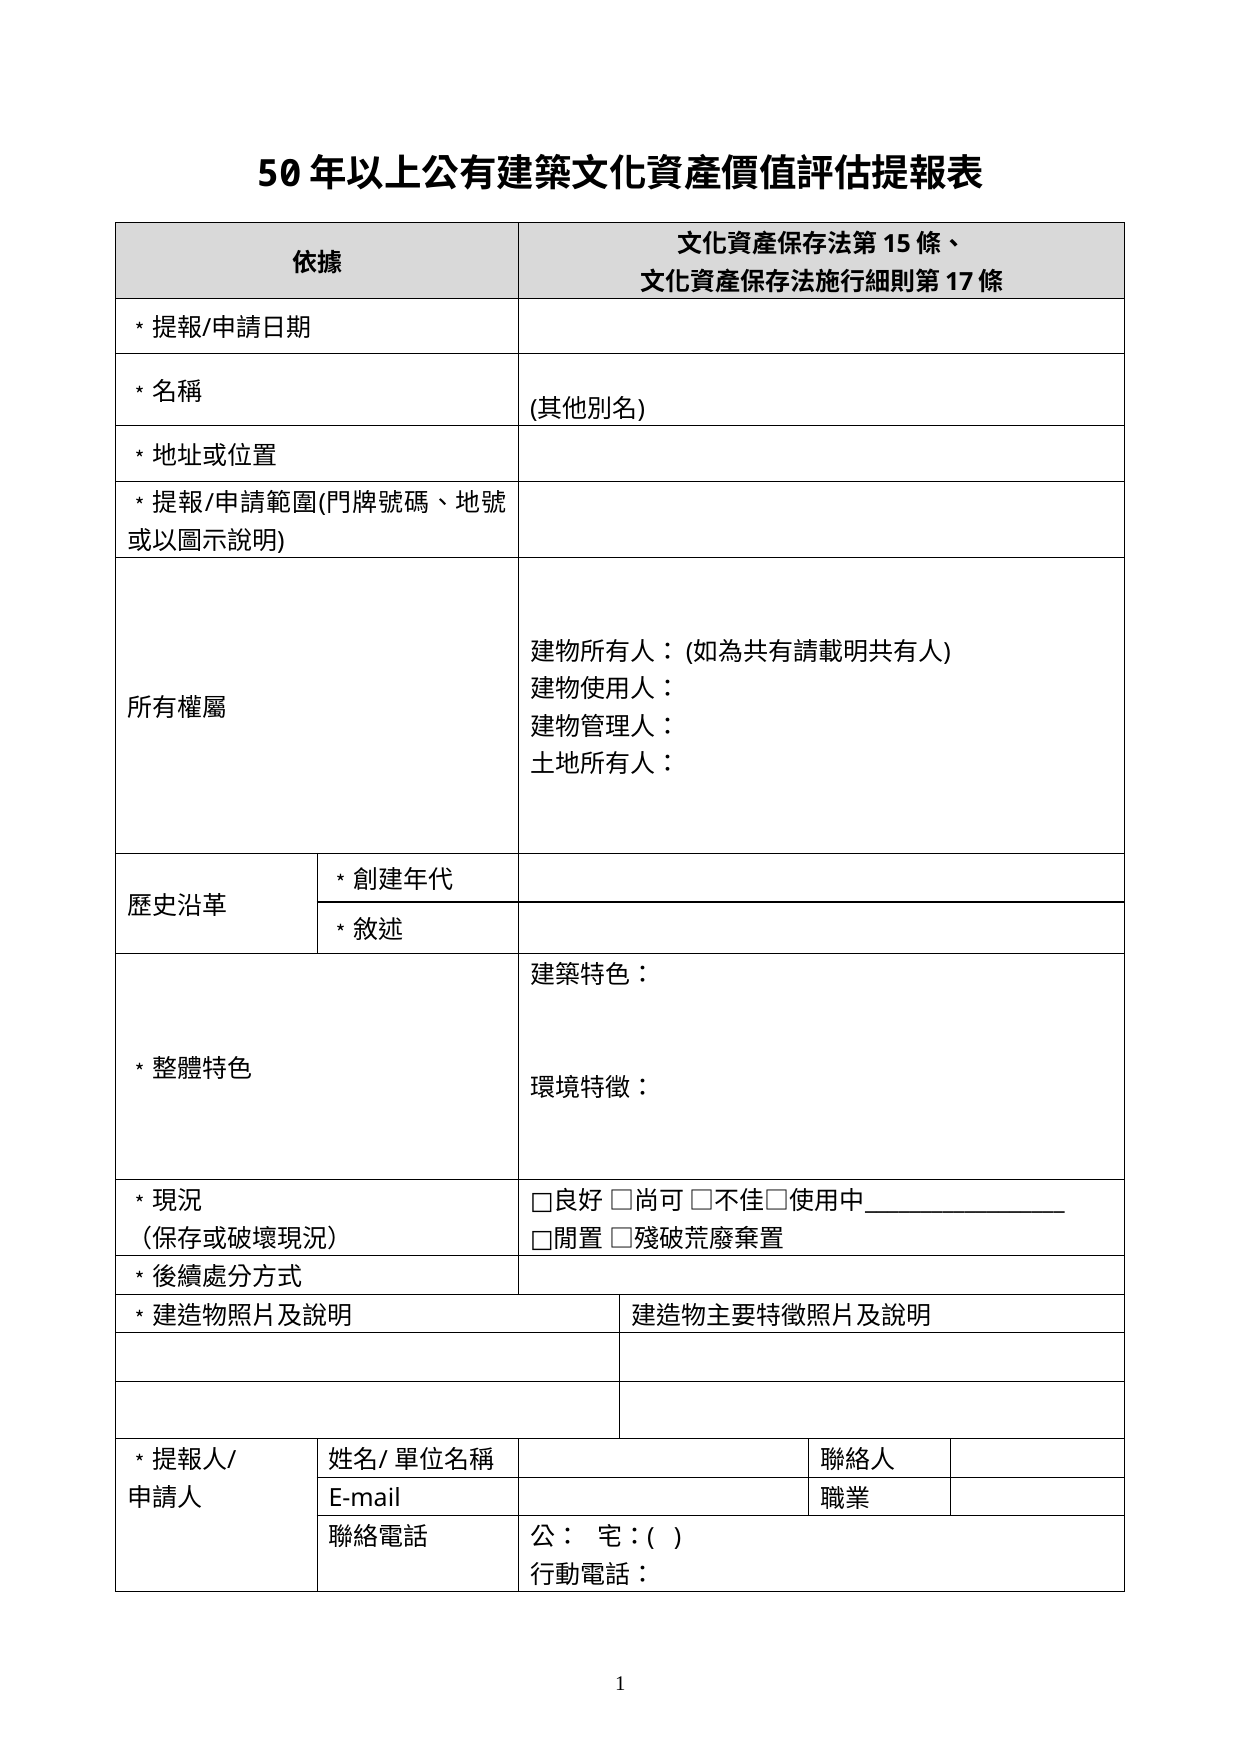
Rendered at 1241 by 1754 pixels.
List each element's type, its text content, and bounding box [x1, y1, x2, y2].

table_cell [519, 1256, 1124, 1294]
table_cell ﹡提報/申請日期 [116, 299, 518, 352]
table_cell [519, 903, 1124, 953]
table_cell [620, 1382, 1124, 1438]
table_cell 歷史沿革 [116, 854, 317, 953]
table_cell [519, 854, 1124, 901]
table_cell ﹡後續處分方式 [116, 1256, 518, 1294]
table_cell ﹡提報人/ 申請人 [116, 1439, 317, 1591]
table_cell [116, 1333, 619, 1381]
table_cell 所有權屬 [116, 558, 518, 853]
table_cell [519, 426, 1124, 481]
table_cell 建物所有人： (如為共有請載明共有人) 建物使用人： 建物管理人： 土地所有人： [519, 558, 1124, 853]
table_cell 姓名/ 單位名稱 [318, 1439, 518, 1477]
table_cell [519, 482, 1124, 557]
table_cell 聯絡人 [809, 1439, 950, 1477]
table_cell [519, 1478, 808, 1515]
table_cell E-mail [318, 1478, 518, 1515]
table_cell [519, 1439, 808, 1477]
table_cell ﹡名稱 [116, 354, 518, 425]
table_cell 公： 宅：( ) 行動電話： [519, 1516, 1124, 1591]
table_cell ﹡地址或位置 [116, 426, 518, 481]
table_cell [116, 1382, 619, 1438]
table_cell [951, 1439, 1124, 1477]
table_cell 建造物主要特徵照片及說明 [620, 1295, 1124, 1332]
table_cell ﹡創建年代 [318, 854, 518, 901]
table_cell 職業 [809, 1478, 950, 1515]
table_cell □良好 □尚可 □不佳□使用中__________________ □閒置 □殘破荒廢棄置 [519, 1180, 1124, 1255]
table_cell ﹡提報/申請範圍(門牌號碼、地號或以圖示說明) [116, 482, 518, 557]
table_cell 聯絡電話 [318, 1516, 518, 1591]
table_cell [519, 299, 1124, 352]
table_cell 建築特色： 環境特徵： [519, 954, 1124, 1179]
table_cell [620, 1333, 1124, 1381]
subtitle 50年以上公有建築文化資產價值評估提報表 [118, 133, 1122, 208]
table_cell ﹡敘述 [318, 903, 518, 953]
table_cell ﹡現況 （保存或破壞現況） [116, 1180, 518, 1255]
table_header 文化資產保存法第15條、 文化資產保存法施行細則第17條 [519, 223, 1124, 298]
table_cell (其他別名) [519, 354, 1124, 425]
table_header 依據 [116, 223, 518, 298]
table_cell [951, 1478, 1124, 1515]
table_cell ﹡建造物照片及說明 [116, 1295, 619, 1332]
table_cell ﹡整體特色 [116, 954, 518, 1179]
